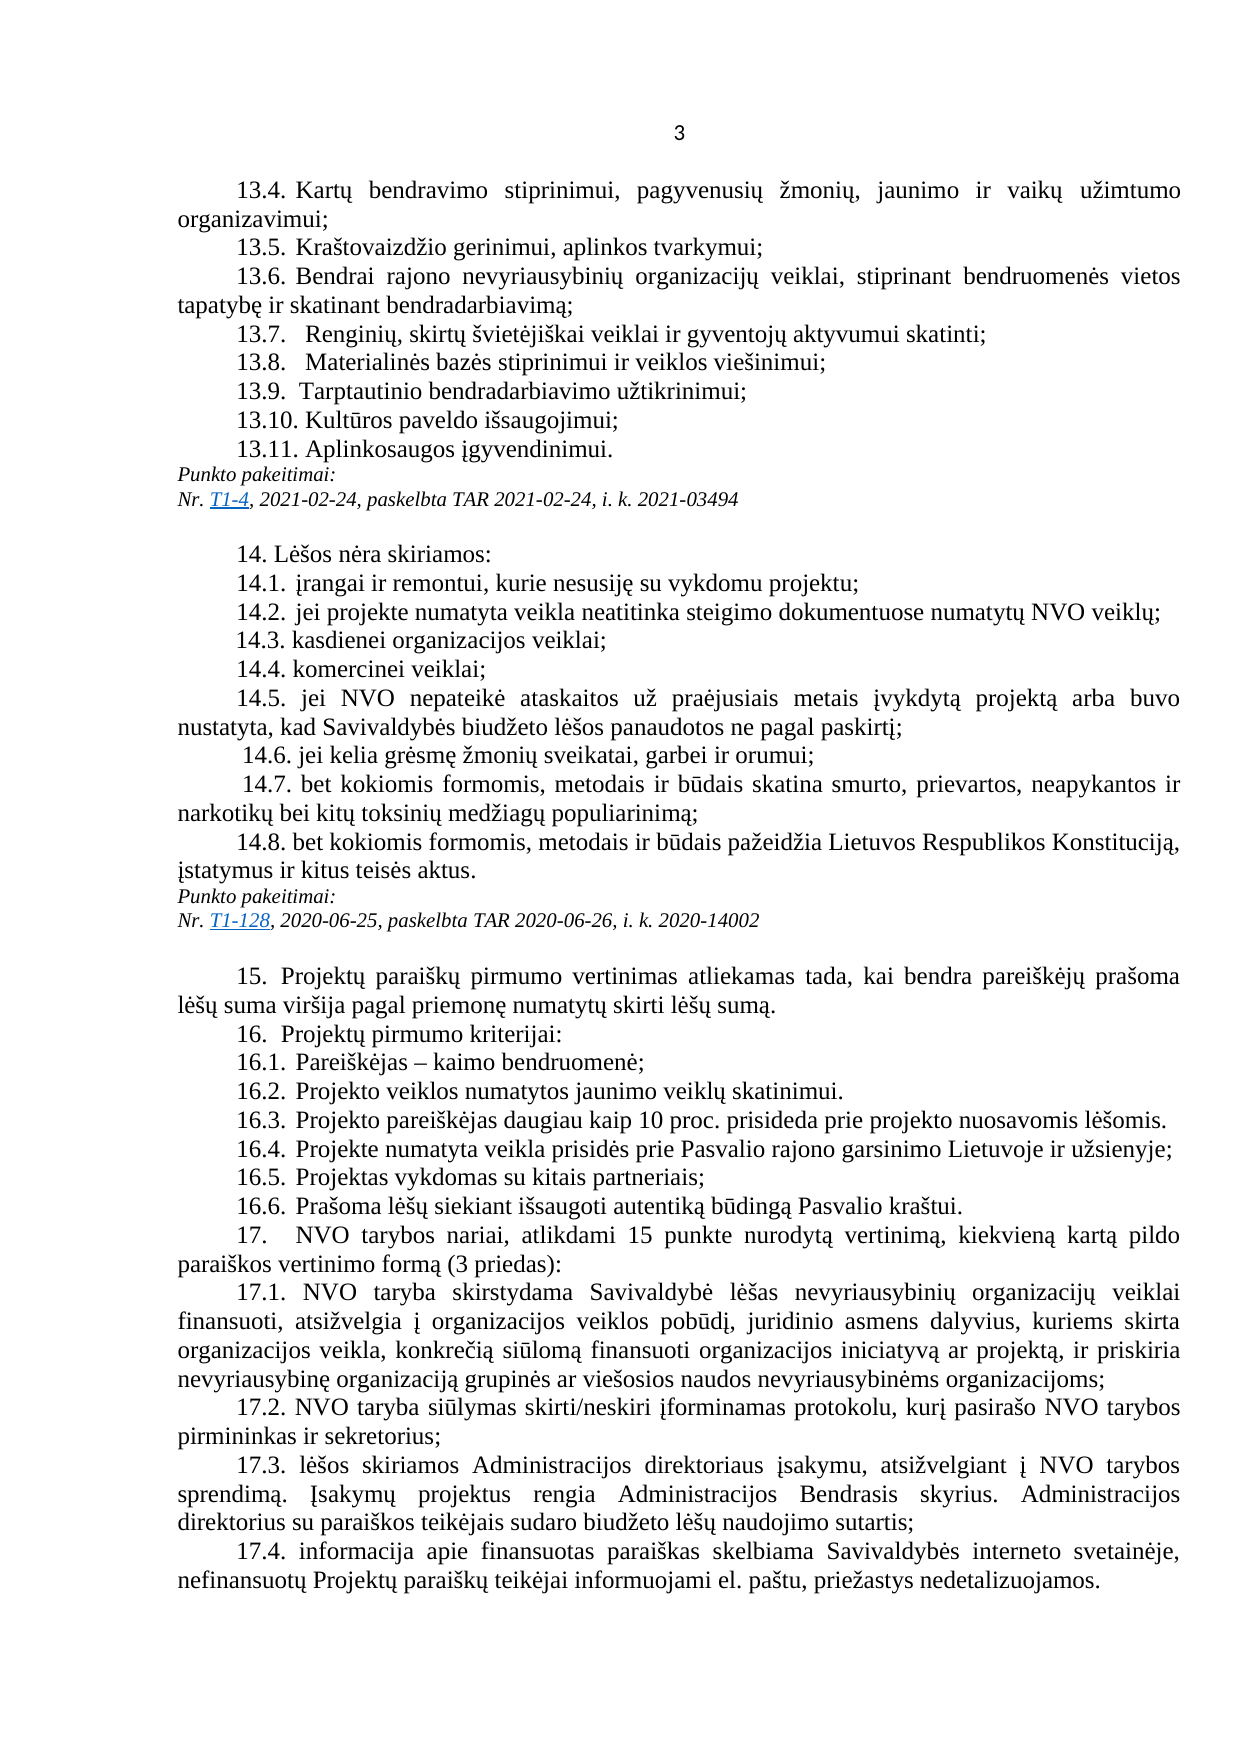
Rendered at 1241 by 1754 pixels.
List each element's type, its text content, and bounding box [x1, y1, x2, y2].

text 14.1. įrangai ir remontui, kurie nesusiję su vykdomu projektu; [177, 568, 1181, 597]
text Punkto pakeitimai: [177, 462, 1181, 486]
text 14.8. bet kokiomis formomis, metodais ir būdais pažeidžia Lietuvos Respublikos Konstituciją, įstatymus ir kitus teisės aktus. [177, 827, 1181, 884]
text 17.3. lėšos skiriamos Administracijos direktoriaus įsakymu, atsižvelgiant į NVO tarybos sprendimą. Įsakymų projektus rengia Administracijos Bendrasis skyrius. Administracijos direktorius su paraiškos teikėjais sudaro biudžeto lėšų naudojimo sutartis; [177, 1450, 1181, 1536]
text 16.4. Projekte numatyta veikla prisidės prie Pasvalio rajono garsinimo Lietuvoje ir užsienyje; [177, 1134, 1181, 1162]
text 14.4. komercinei veiklai; [177, 654, 1181, 683]
text 13.5. Kraštovaizdžio gerinimui, aplinkos tvarkymui; [177, 232, 1181, 261]
text 16.6. Prašoma lėšų siekiant išsaugoti autentiką būdingą Pasvalio kraštui. [177, 1191, 1181, 1220]
text 17. NVO tarybos nariai, atlikdami 15 punkte nurodytą vertinimą, kiekvieną kartą pildo paraiškos vertinimo formą (3 priedas): [177, 1220, 1181, 1277]
text 16. Projektų pirmumo kriterijai: [177, 1019, 1181, 1047]
text Punkto pakeitimai: [177, 884, 1181, 908]
text 17.1. NVO taryba skirstydama Savivaldybė lėšas nevyriausybinių organizacijų veiklai finansuoti, atsižvelgia į organizacijos veiklos pobūdį, juridinio asmens dalyvius, kuriems skirta organizacijos veikla, konkrečią siūlomą finansuoti organizacijos iniciatyvą ar projektą, ir priskiria nevyriausybinę organizaciją grupinės ar viešosios naudos nevyriausybinėms organizacijoms; [177, 1277, 1181, 1392]
text 14.2. jei projekte numatyta veikla neatitinka steigimo dokumentuose numatytų NVO veiklų; [177, 597, 1181, 626]
text 16.2. Projekto veiklos numatytos jaunimo veiklų skatinimui. [177, 1076, 1181, 1105]
text 13.11. Aplinkosaugos įgyvendinimui. [177, 434, 1181, 462]
text Nr. T1-4, 2021-02-24, paskelbta TAR 2021-02-24, i. k. 2021-03494 [177, 486, 1181, 511]
text 16.1. Pareiškėjas – kaimo bendruomenė; [177, 1047, 1181, 1076]
text 13.7. Renginių, skirtų švietėjiškai veiklai ir gyventojų aktyvumui skatinti; [177, 319, 1181, 347]
text 14.5. jei NVO nepateikė ataskaitos už praėjusiais metais įvykdytą projektą arba buvo nustatyta, kad Savivaldybės biudžeto lėšos panaudotos ne pagal paskirtį; [177, 683, 1181, 741]
text 17.2. NVO taryba siūlymas skirti/neskiri įforminamas protokolu, kurį pasirašo NVO tarybos pirmininkas ir sekretorius; [177, 1392, 1181, 1450]
text 17.4. informacija apie finansuotas paraiškas skelbiama Savivaldybės interneto svetainėje, nefinansuotų Projektų paraiškų teikėjai informuojami el. paštu, priežastys nedetalizuojamos. [177, 1536, 1181, 1594]
text 14. Lėšos nėra skiriamos: [177, 539, 1181, 568]
text 14.3. kasdienei organizacijos veiklai; [177, 626, 1181, 654]
text 13.8. Materialinės bazės stiprinimui ir veiklos viešinimui; [177, 347, 1181, 376]
text 13.4. Kartų bendravimo stiprinimui, pagyvenusių žmonių, jaunimo ir vaikų užimtumo organizavimui; [177, 175, 1181, 232]
text 16.3. Projekto pareiškėjas daugiau kaip 10 proc. prisideda prie projekto nuosavomis lėšomis. [177, 1105, 1181, 1134]
text 14.6. jei kelia grėsmę žmonių sveikatai, garbei ir orumui; [177, 741, 1181, 769]
text 16.5. Projektas vykdomas su kitais partneriais; [177, 1162, 1181, 1191]
text Nr. T1-128, 2020-06-25, paskelbta TAR 2020-06-26, i. k. 2020-14002 [177, 908, 1181, 932]
text 13.6. Bendrai rajono nevyriausybinių organizacijų veiklai, stiprinant bendruomenės vietos tapatybę ir skatinant bendradarbiavimą; [177, 261, 1181, 319]
text 13.10. Kultūros paveldo išsaugojimui; [177, 405, 1181, 434]
text 15. Projektų paraiškų pirmumo vertinimas atliekamas tada, kai bendra pareiškėjų prašoma lėšų suma viršija pagal priemonę numatytų skirti lėšų sumą. [177, 961, 1181, 1019]
text 13.9. Tarptautinio bendradarbiavimo užtikrinimui; [177, 376, 1181, 405]
text 14.7. bet kokiomis formomis, metodais ir būdais skatina smurto, prievartos, neapykantos ir narkotikų bei kitų toksinių medžiagų populiarinimą; [177, 769, 1181, 827]
